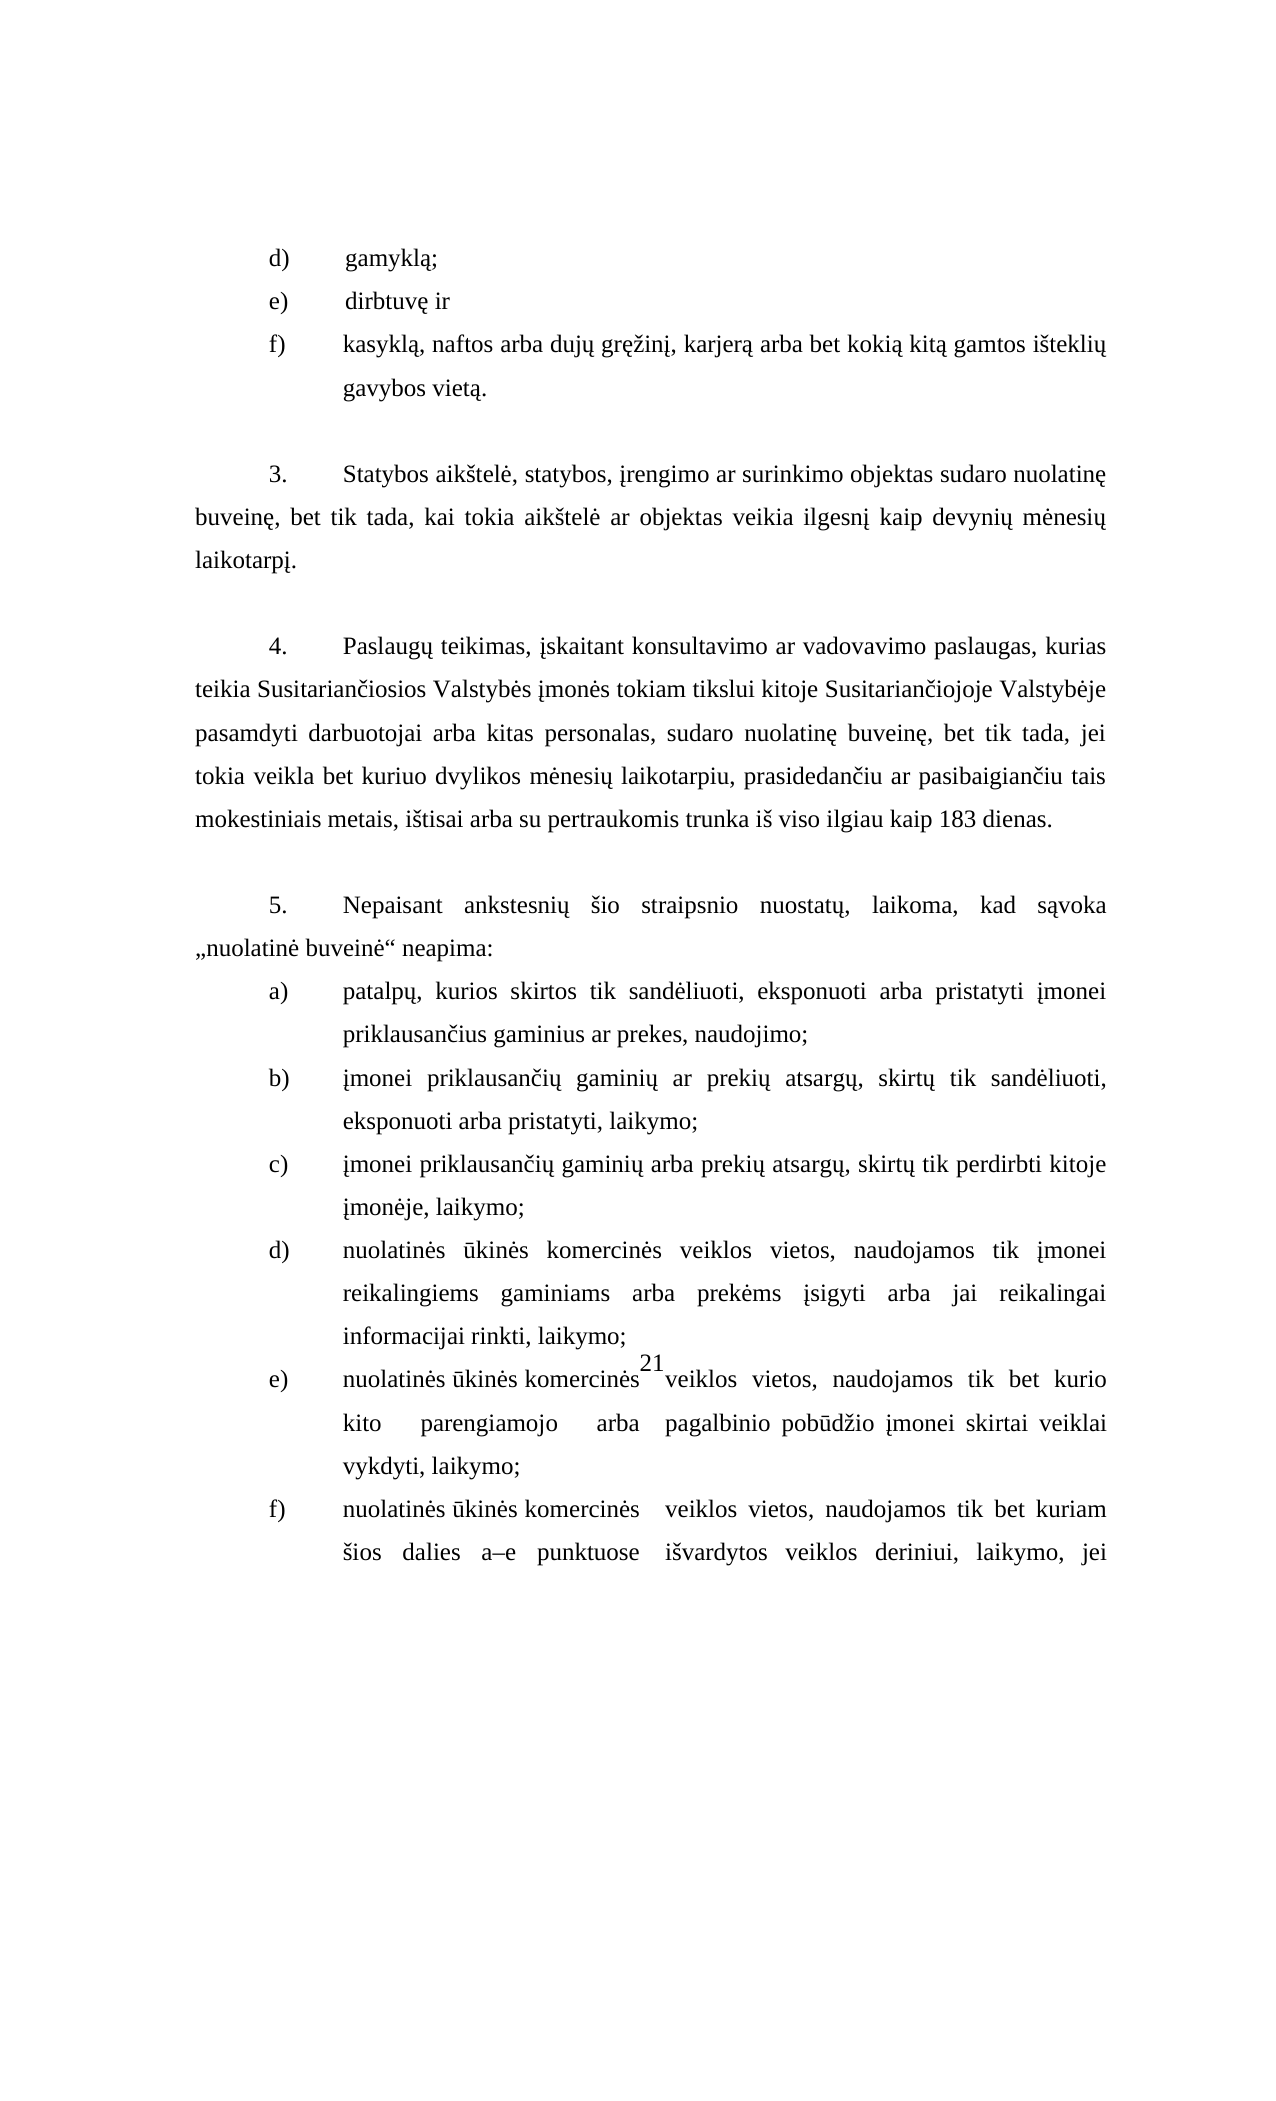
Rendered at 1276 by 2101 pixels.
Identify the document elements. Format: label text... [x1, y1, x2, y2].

text c) įmonei priklausančių gaminių arba prekių atsargų, skirtų tik perdirbti kitoje įmonėje, laikymo; [269, 1149, 1107, 1221]
text 5. Nepaisant ankstesnių šio straipsnio nuostatų, laikoma, kad sąvoka „nuolatinė buveinė“ neapima: [195, 890, 1107, 962]
text e) nuolatinės ūkinės komercinės veiklos vietos, naudojamos tik bet kurio kito parengiamojo arba pagalbinio pobūdžio įmonei skirtai veiklai vykdyti, laikymo; [269, 1364, 640, 1479]
text 3. Statybos aikštelė, statybos, įrengimo ar surinkimo objektas sudaro nuolatinę buveinę, bet tik tada, kai tokia aikštelė ar objektas veikia ilgesnį kaip devynių mėnesių laikotarpį. [195, 459, 1107, 574]
text f) nuolatinės ūkinės komercinės veiklos vietos, naudojamos tik bet kuriam šios dalies a–e punktuose išvardytos veiklos deriniui, laikymo, jei visa tokios ūkinės komercinės veiklos vietos veikla, kuriai sąlygas sudaro toks derinys, yra parengiamojo arba pagalbinio pobūdžio. [269, 1494, 640, 1566]
text e) nuolatinės ūkinės komercinės veiklos vietos, naudojamos tik bet kurio kito parengiamojo arba pagalbinio pobūdžio įmonei skirtai veiklai vykdyti, laikymo; [665, 1364, 1107, 1479]
text b) įmonei priklausančių gaminių ar prekių atsargų, skirtų tik sandėliuoti, eksponuoti arba pristatyti, laikymo; [269, 1063, 1107, 1134]
text d) nuolatinės ūkinės komercinės veiklos vietos, naudojamos tik įmonei reikalingiems gaminiams arba prekėms įsigyti arba jai reikalingai informacijai rinkti, laikymo; [269, 1235, 1107, 1350]
text e) dirbtuvę ir [195, 286, 1107, 315]
text a) patalpų, kurios skirtos tik sandėliuoti, eksponuoti arba pristatyti įmonei priklausančius gaminius ar prekes, naudojimo; [269, 976, 1107, 1048]
text f) kasyklą, naftos arba dujų gręžinį, karjerą arba bet kokią kitą gamtos išteklių gavybos vietą. [269, 329, 1107, 401]
text d) gamyklą; [195, 243, 1107, 272]
text 4. Paslaugų teikimas, įskaitant konsultavimo ar vadovavimo paslaugas, kurias teikia Susitariančiosios Valstybės įmonės tokiam tikslui kitoje Susitariančiojoje Valstybėje pasamdyti darbuotojai arba kitas personalas, sudaro nuolatinę buveinę, bet tik tada, jei tokia veikla bet kuriuo dvylikos mėnesių laikotarpiu, prasidedančiu ar pasibaigiančiu tais mokestiniais metais, ištisai arba su pertraukomis trunka iš viso ilgiau kaip 183 dienas. [195, 631, 1107, 833]
text f) nuolatinės ūkinės komercinės veiklos vietos, naudojamos tik bet kuriam šios dalies a–e punktuose išvardytos veiklos deriniui, laikymo, jei visa tokios ūkinės komercinės veiklos vietos veikla, kuriai sąlygas sudaro toks derinys, yra parengiamojo arba pagalbinio pobūdžio. [665, 1494, 1107, 1566]
